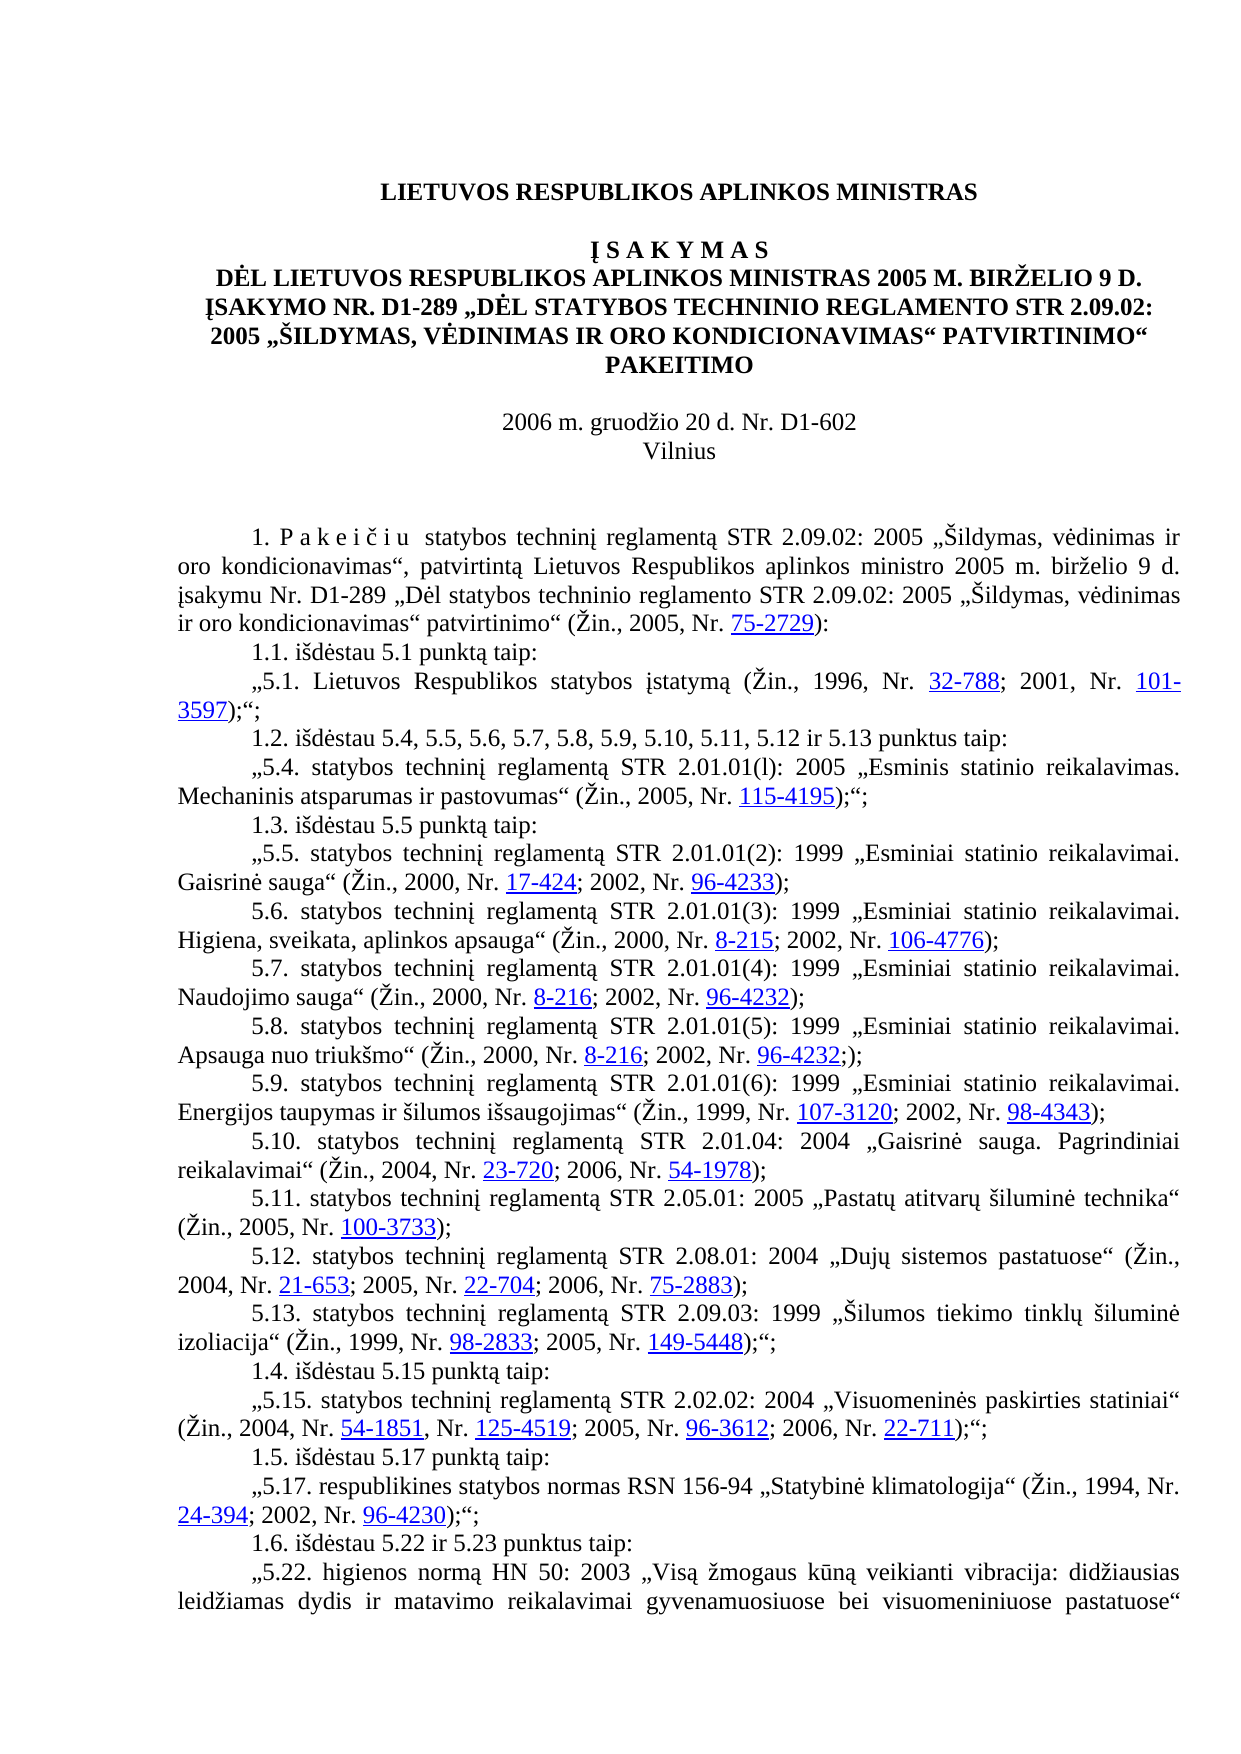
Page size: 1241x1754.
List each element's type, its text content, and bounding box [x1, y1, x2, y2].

text LIETUVOS RESPUBLIKOS APLINKOS MINISTRAS [177, 177, 1181, 206]
text „5.1. Lietuvos Respublikos statybos įstatymą (Žin., 1996, Nr. 32-788; 2001, Nr. 101-3597);“; [177, 666, 1181, 723]
text 5.8. statybos techninį reglamentą STR 2.01.01(5): 1999 „Esminiai statinio reikalavimai. Apsauga nuo triukšmo“ (Žin., 2000, Nr. 8-216; 2002, Nr. 96-4232;); [177, 1011, 1181, 1068]
text 5.13. statybos techninį reglamentą STR 2.09.03: 1999 „Šilumos tiekimo tinklų šiluminė izoliacija“ (Žin., 1999, Nr. 98-2833; 2005, Nr. 149-5448);“; [177, 1298, 1181, 1356]
text „5.15. statybos techninį reglamentą STR 2.02.02: 2004 „Visuomeninės paskirties statiniai“ (Žin., 2004, Nr. 54-1851, Nr. 125-4519; 2005, Nr. 96-3612; 2006, Nr. 22-711);“; [177, 1385, 1181, 1442]
text 1.1. išdėstau 5.1 punktą taip: [177, 637, 1181, 666]
text 1.2. išdėstau 5.4, 5.5, 5.6, 5.7, 5.8, 5.9, 5.10, 5.11, 5.12 ir 5.13 punktus taip: [177, 723, 1181, 752]
text „5.4. statybos techninį reglamentą STR 2.01.01(l): 2005 „Esminis statinio reikalavimas. Mechaninis atsparumas ir pastovumas“ (Žin., 2005, Nr. 115-4195);“; [177, 752, 1181, 810]
text 5.7. statybos techninį reglamentą STR 2.01.01(4): 1999 „Esminiai statinio reikalavimai. Naudojimo sauga“ (Žin., 2000, Nr. 8-216; 2002, Nr. 96-4232); [177, 953, 1181, 1011]
text 1.5. išdėstau 5.17 punktą taip: [177, 1442, 1181, 1471]
text „5.22. higienos normą HN 50: 2003 „Visą žmogaus kūną veikianti vibracija: didžiausias leidžiamas dydis ir matavimo reikalavimai gyvenamuosiuose bei visuomeniniuose pastatuose“ [177, 1557, 1181, 1615]
text Į S A K Y M A S [177, 235, 1181, 263]
text 1.3. išdėstau 5.5 punktą taip: [177, 810, 1181, 838]
text 1. Pakeičiu statybos techninį reglamentą STR 2.09.02: 2005 „Šildymas, vėdinimas ir oro kondicionavimas“, patvirtintą Lietuvos Respublikos aplinkos ministro 2005 m. birželio 9 d. įsakymu Nr. D1-289 „Dėl statybos techninio reglamento STR 2.09.02: 2005 „Šildymas, vėdinimas ir oro kondicionavimas“ patvirtinimo“ (Žin., 2005, Nr. 75-2729): [177, 522, 1181, 637]
text „5.5. statybos techninį reglamentą STR 2.01.01(2): 1999 „Esminiai statinio reikalavimai. Gaisrinė sauga“ (Žin., 2000, Nr. 17-424; 2002, Nr. 96-4233); [177, 838, 1181, 896]
text DĖL LIETUVOS RESPUBLIKOS APLINKOS MINISTRAS 2005 M. BIRŽELIO 9 D. ĮSAKYMO NR. D1-289 „DĖL STATYBOS TECHNINIO REGLAMENTO STR 2.09.02: 2005 „ŠILDYMAS, VĖDINIMAS IR ORO KONDICIONAVIMAS“ PATVIRTINIMO“ PAKEITIMO [177, 263, 1181, 378]
text „5.17. respublikines statybos normas RSN 156-94 „Statybinė klimatologija“ (Žin., 1994, Nr. 24-394; 2002, Nr. 96-4230);“; [177, 1471, 1181, 1528]
text 1.4. išdėstau 5.15 punktą taip: [177, 1356, 1181, 1385]
text 1.6. išdėstau 5.22 ir 5.23 punktus taip: [177, 1528, 1181, 1557]
text 5.9. statybos techninį reglamentą STR 2.01.01(6): 1999 „Esminiai statinio reikalavimai. Energijos taupymas ir šilumos išsaugojimas“ (Žin., 1999, Nr. 107-3120; 2002, Nr. 98-4343); [177, 1068, 1181, 1126]
text 2006 m. gruodžio 20 d. Nr. D1-602 [177, 407, 1181, 436]
text 5.6. statybos techninį reglamentą STR 2.01.01(3): 1999 „Esminiai statinio reikalavimai. Higiena, sveikata, aplinkos apsauga“ (Žin., 2000, Nr. 8-215; 2002, Nr. 106-4776); [177, 896, 1181, 953]
text 5.10. statybos techninį reglamentą STR 2.01.04: 2004 „Gaisrinė sauga. Pagrindiniai reikalavimai“ (Žin., 2004, Nr. 23-720; 2006, Nr. 54-1978); [177, 1126, 1181, 1183]
text 5.12. statybos techninį reglamentą STR 2.08.01: 2004 „Dujų sistemos pastatuose“ (Žin., 2004, Nr. 21-653; 2005, Nr. 22-704; 2006, Nr. 75-2883); [177, 1241, 1181, 1298]
text 5.11. statybos techninį reglamentą STR 2.05.01: 2005 „Pastatų atitvarų šiluminė technika“ (Žin., 2005, Nr. 100-3733); [177, 1183, 1181, 1241]
text Vilnius [177, 436, 1181, 465]
